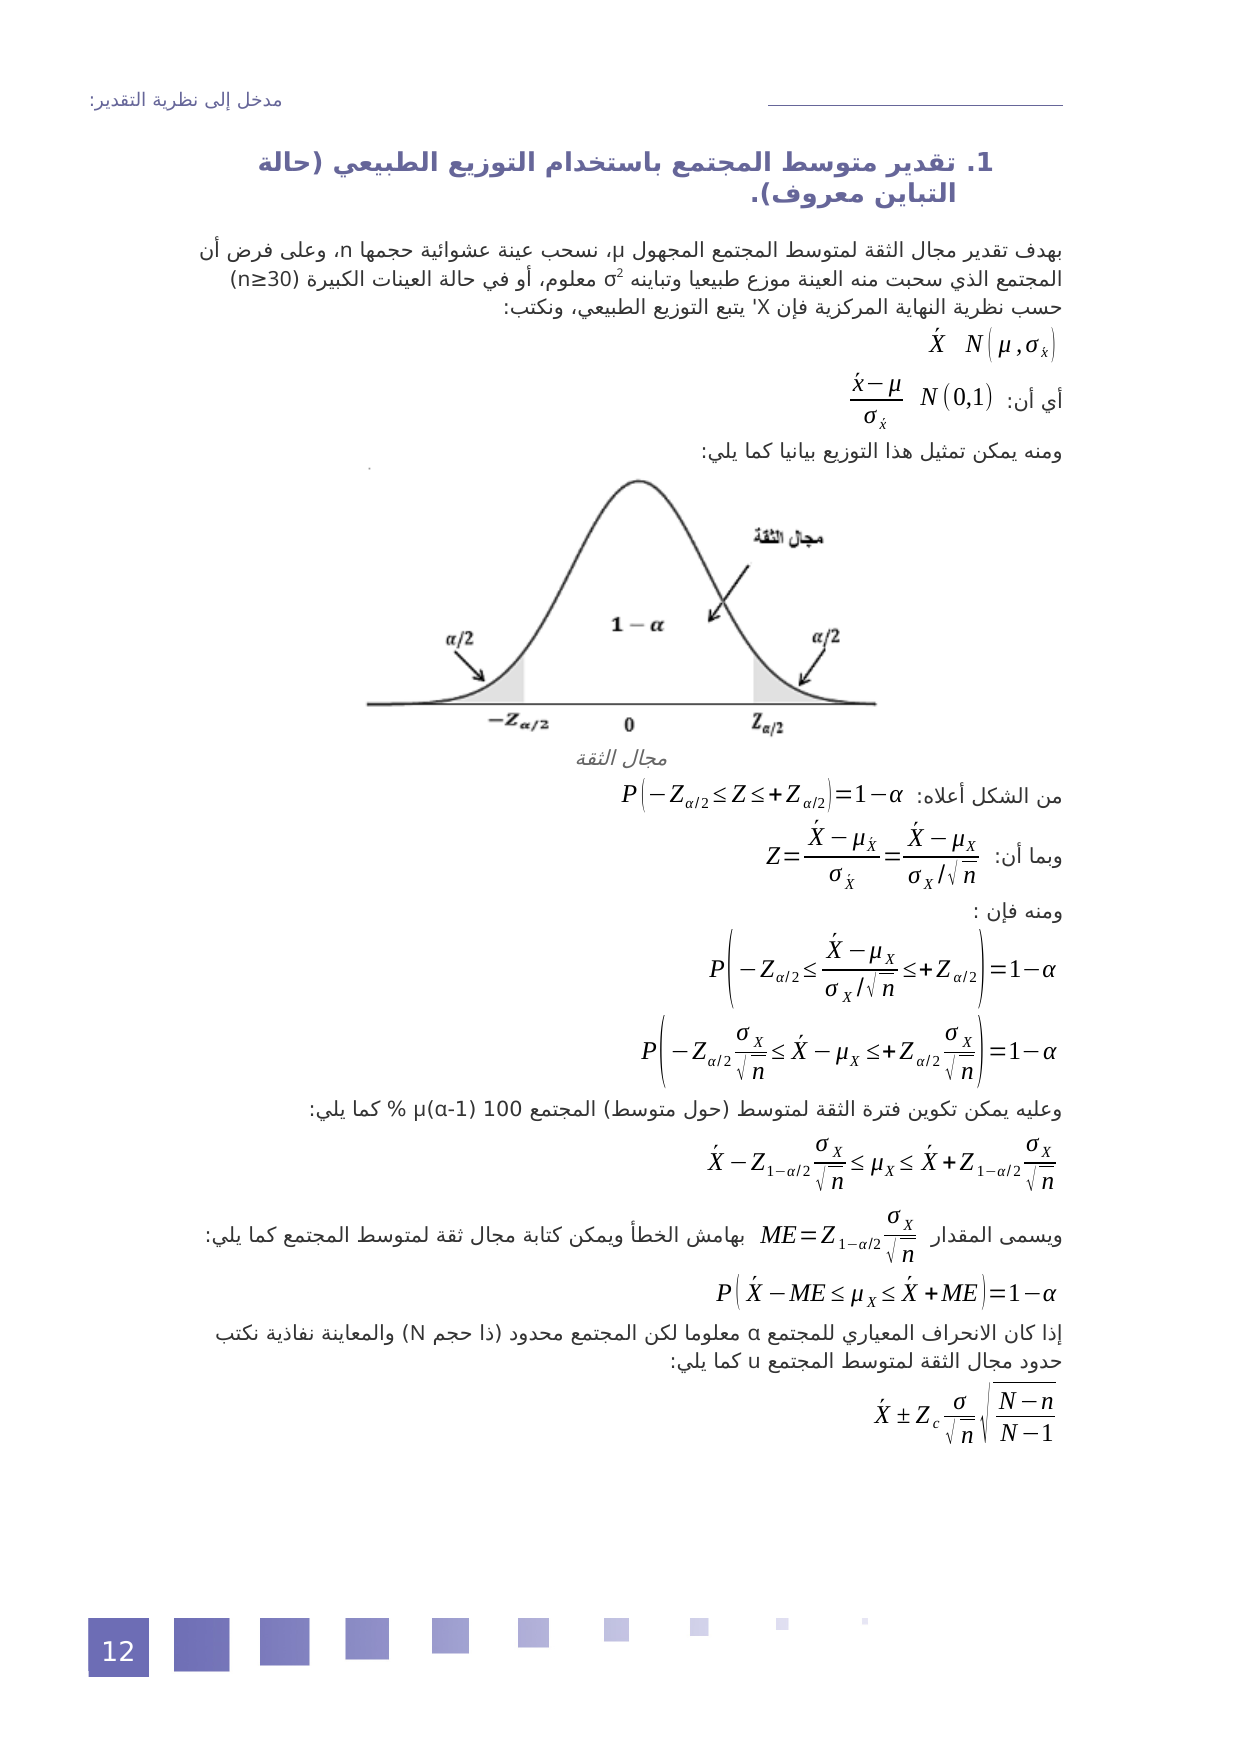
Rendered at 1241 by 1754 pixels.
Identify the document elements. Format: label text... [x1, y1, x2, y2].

text وبما أن: [177, 819, 1063, 893]
text ويسمى المقدار بهامش الخطأ ويمكن كتابة مجال ثقة لمتوسط المجتمع كما يلي: [177, 1201, 1063, 1268]
text بهدف تقدير مجال الثقة لمتوسط المجتمع المجهول μ، نسحب عينة عشوائية حجمها n، وعلى فرض أن المجتمع الذي سحبت منه العينة موزع طبيعيا وتباينه σ2 معلوم، أو في حالة العينات الكبيرة (n≥30) حسب نظرية النهاية المركزية فإن X' يتبع التوزيع الطبيعي، ونكتب: [177, 236, 1063, 321]
text أي أن: [177, 369, 1063, 433]
text ومنه فإن : [177, 899, 1063, 923]
text وعليه يمكن تكوين فترة الثقة لمتوسط (حول متوسط) المجتمع 100 (1-α)μ % كما يلي: [177, 1094, 1063, 1123]
picture [358, 465, 882, 746]
text ومنه يمكن تمثيل هذا التوزيع بيانيا كما يلي: [177, 439, 1063, 463]
picture [88, 1618, 1063, 1677]
title مجال الثقة [177, 746, 1063, 770]
text إذا كان الانحراف المعياري للمجتمع α معلوما لكن المجتمع محدود (ذا حجم N) والمعاينة نفاذية نكتب حدود مجال الثقة لمتوسط المجتمع u كما يلي: [177, 1318, 1063, 1375]
text من الشكل أعلاه: [177, 778, 1063, 813]
title تقدير متوسط المجتمع باستخدام التوزيع الطبيعي (حالة التباين معروف). [177, 124, 1004, 208]
